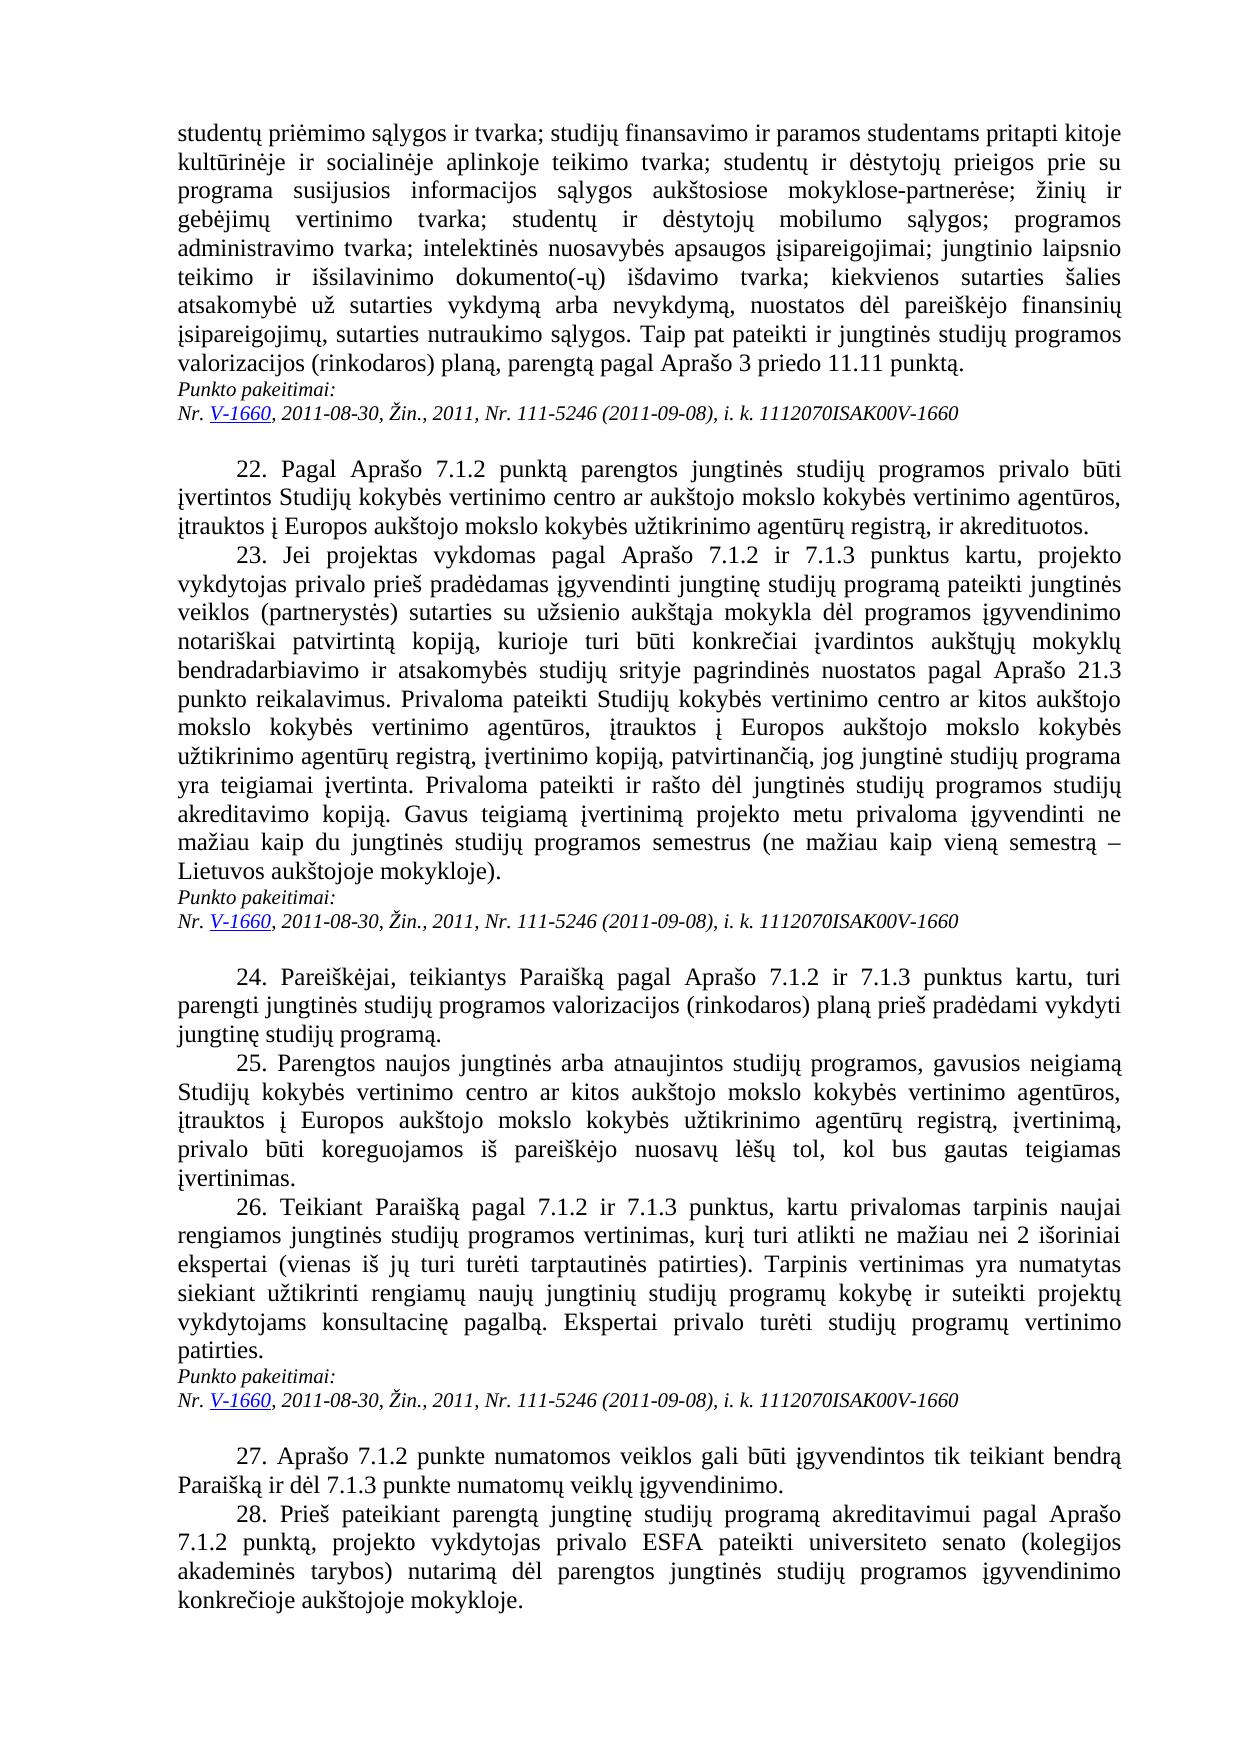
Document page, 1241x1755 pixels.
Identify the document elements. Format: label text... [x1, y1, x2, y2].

text Punkto pakeitimai: [177, 1364, 1122, 1388]
text Punkto pakeitimai: [177, 885, 1122, 909]
text 27. Aprašo 7.1.2 punkte numatomos veiklos gali būti įgyvendintos tik teikiant bendrą Paraišką ir dėl 7.1.3 punkte numatomų veiklų įgyvendinimo. [177, 1441, 1122, 1499]
text 23. Jei projektas vykdomas pagal Aprašo 7.1.2 ir 7.1.3 punktus kartu, projekto vykdytojas privalo prieš pradėdamas įgyvendinti jungtinę studijų programą pateikti jungtinės veiklos (partnerystės) sutarties su užsienio aukštąja mokykla dėl programos įgyvendinimo notariškai patvirtintą kopiją, kurioje turi būti konkrečiai įvardintos aukštųjų mokyklų bendradarbiavimo ir atsakomybės studijų srityje pagrindinės nuostatos pagal Aprašo 21.3 punkto reikalavimus. Privaloma pateikti Studijų kokybės vertinimo centro ar kitos aukštojo mokslo kokybės vertinimo agentūros, įtrauktos į Europos aukštojo mokslo kokybės užtikrinimo agentūrų registrą, įvertinimo kopiją, patvirtinančią, jog jungtinė studijų programa yra teigiamai įvertinta. Privaloma pateikti ir rašto dėl jungtinės studijų programos studijų akreditavimo kopiją. Gavus teigiamą įvertinimą projekto metu privaloma įgyvendinti ne mažiau kaip du jungtinės studijų programos semestrus (ne mažiau kaip vieną semestrą – Lietuvos aukštojoje mokykloje). [177, 540, 1122, 885]
text 22. Pagal Aprašo 7.1.2 punktą parengtos jungtinės studijų programos privalo būti įvertintos Studijų kokybės vertinimo centro ar aukštojo mokslo kokybės vertinimo agentūros, įtrauktos į Europos aukštojo mokslo kokybės užtikrinimo agentūrų registrą, ir akredituotos. [177, 454, 1122, 540]
text 26. Teikiant Paraišką pagal 7.1.2 ir 7.1.3 punktus, kartu privalomas tarpinis naujai rengiamos jungtinės studijų programos vertinimas, kurį turi atlikti ne mažiau nei 2 išoriniai ekspertai (vienas iš jų turi turėti tarptautinės patirties). Tarpinis vertinimas yra numatytas siekiant užtikrinti rengiamų naujų jungtinių studijų programų kokybę ir suteikti projektų vykdytojams konsultacinę pagalbą. Ekspertai privalo turėti studijų programų vertinimo patirties. [177, 1192, 1122, 1364]
text Nr. V-1660, 2011-08-30, Žin., 2011, Nr. 111-5246 (2011-09-08), i. k. 1112070ISAK00V-1660 [177, 401, 1122, 425]
text 24. Pareiškėjai, teikiantys Paraišką pagal Aprašo 7.1.2 ir 7.1.3 punktus kartu, turi parengti jungtinės studijų programos valorizacijos (rinkodaros) planą prieš pradėdami vykdyti jungtinę studijų programą. [177, 962, 1122, 1048]
text Nr. V-1660, 2011-08-30, Žin., 2011, Nr. 111-5246 (2011-09-08), i. k. 1112070ISAK00V-1660 [177, 1388, 1122, 1412]
text studentų priėmimo sąlygos ir tvarka; studijų finansavimo ir paramos studentams pritapti kitoje kultūrinėje ir socialinėje aplinkoje teikimo tvarka; studentų ir dėstytojų prieigos prie su programa susijusios informacijos sąlygos aukštosiose mokyklose-partnerėse; žinių ir gebėjimų vertinimo tvarka; studentų ir dėstytojų mobilumo sąlygos; programos administravimo tvarka; intelektinės nuosavybės apsaugos įsipareigojimai; jungtinio laipsnio teikimo ir išsilavinimo dokumento(-ų) išdavimo tvarka; kiekvienos sutarties šalies atsakomybė už sutarties vykdymą arba nevykdymą, nuostatos dėl pareiškėjo finansinių įsipareigojimų, sutarties nutraukimo sąlygos. Taip pat pateikti ir jungtinės studijų programos valorizacijos (rinkodaros) planą, parengtą pagal Aprašo 3 priedo 11.11 punktą. [177, 118, 1122, 377]
text 28. Prieš pateikiant parengtą jungtinę studijų programą akreditavimui pagal Aprašo 7.1.2 punktą, projekto vykdytojas privalo ESFA pateikti universiteto senato (kolegijos akademinės tarybos) nutarimą dėl parengtos jungtinės studijų programos įgyvendinimo konkrečioje aukštojoje mokykloje. [177, 1499, 1122, 1614]
text Nr. V-1660, 2011-08-30, Žin., 2011, Nr. 111-5246 (2011-09-08), i. k. 1112070ISAK00V-1660 [177, 909, 1122, 933]
text Punkto pakeitimai: [177, 377, 1122, 401]
text 25. Parengtos naujos jungtinės arba atnaujintos studijų programos, gavusios neigiamą Studijų kokybės vertinimo centro ar kitos aukštojo mokslo kokybės vertinimo agentūros, įtrauktos į Europos aukštojo mokslo kokybės užtikrinimo agentūrų registrą, įvertinimą, privalo būti koreguojamos iš pareiškėjo nuosavų lėšų tol, kol bus gautas teigiamas įvertinimas. [177, 1048, 1122, 1192]
